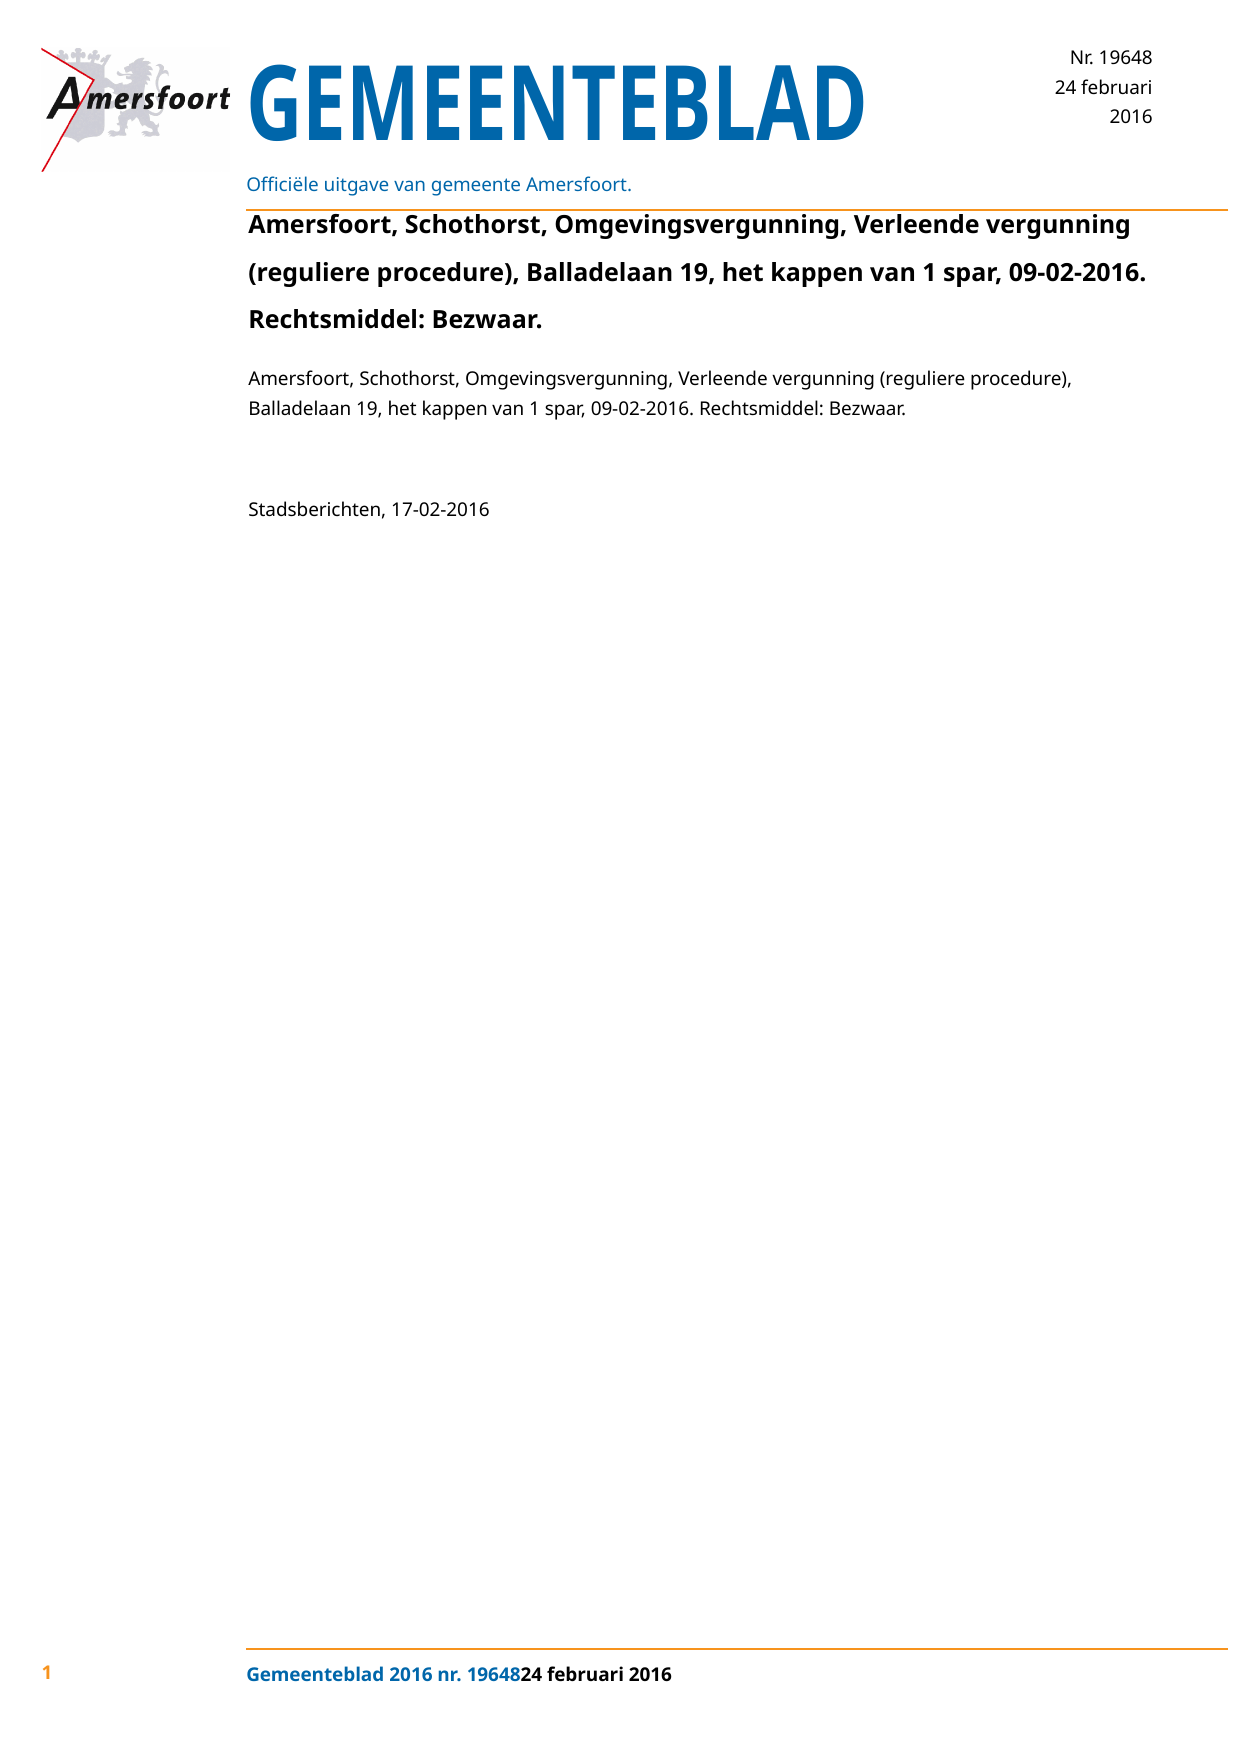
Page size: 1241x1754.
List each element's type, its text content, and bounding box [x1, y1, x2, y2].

picture [41, 47, 231, 172]
text Amersfoort, Schothorst, Omgevingsvergunning, Verleende vergunning (reguliere procedure), Balladelaan 19, het kappen van 1 spar, 09-02-2016. Rechtsmiddel: Bezwaar. [248, 211, 1152, 336]
text Amersfoort, Schothorst, Omgevingsvergunning, Verleende vergunning (reguliere procedure), Balladelaan 19, het kappen van 1 spar, 09-02-2016. Rechtsmiddel: Bezwaar. [248, 366, 1152, 421]
text Stadsberichten, 17-02-2016 [248, 496, 1152, 522]
